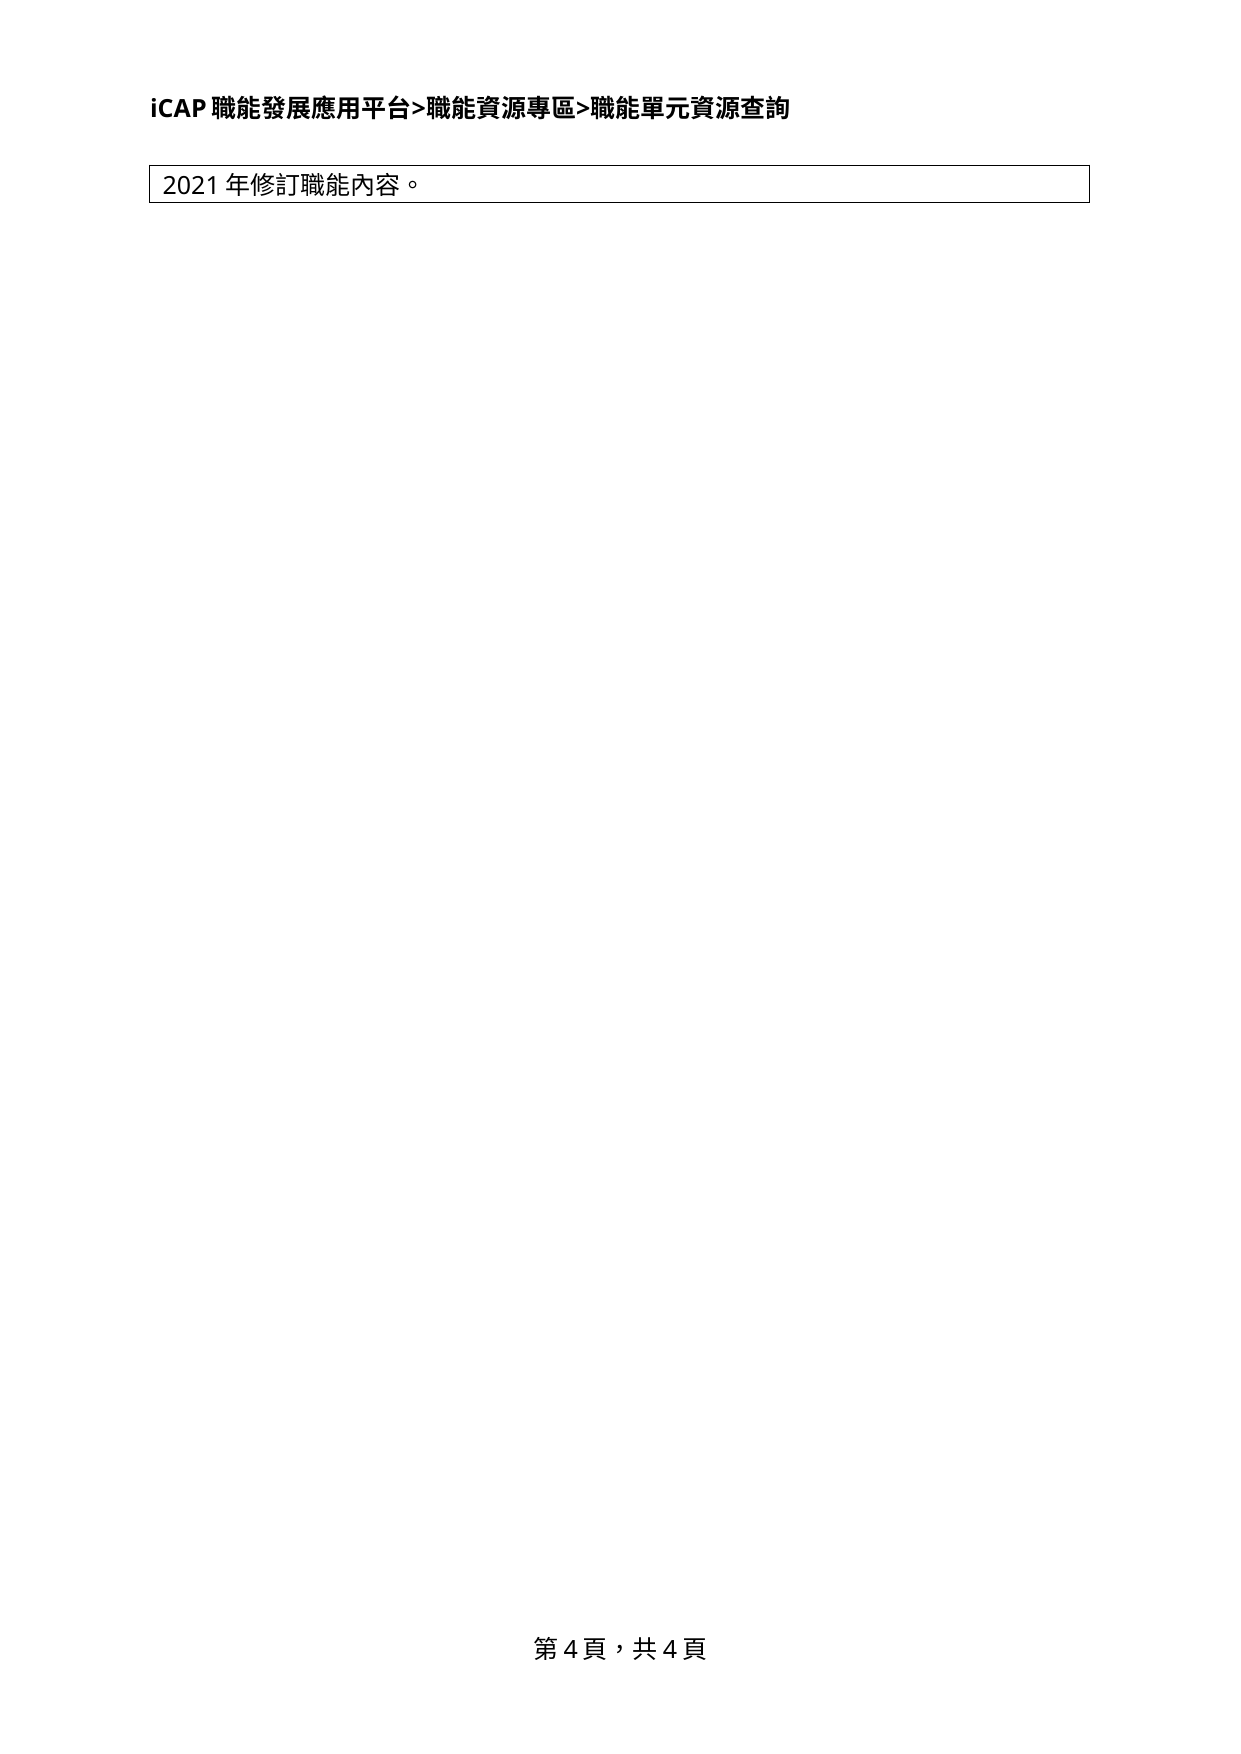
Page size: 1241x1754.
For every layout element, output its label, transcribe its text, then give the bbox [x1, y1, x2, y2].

table_cell 2021年修訂職能內容。 [150, 166, 1089, 202]
